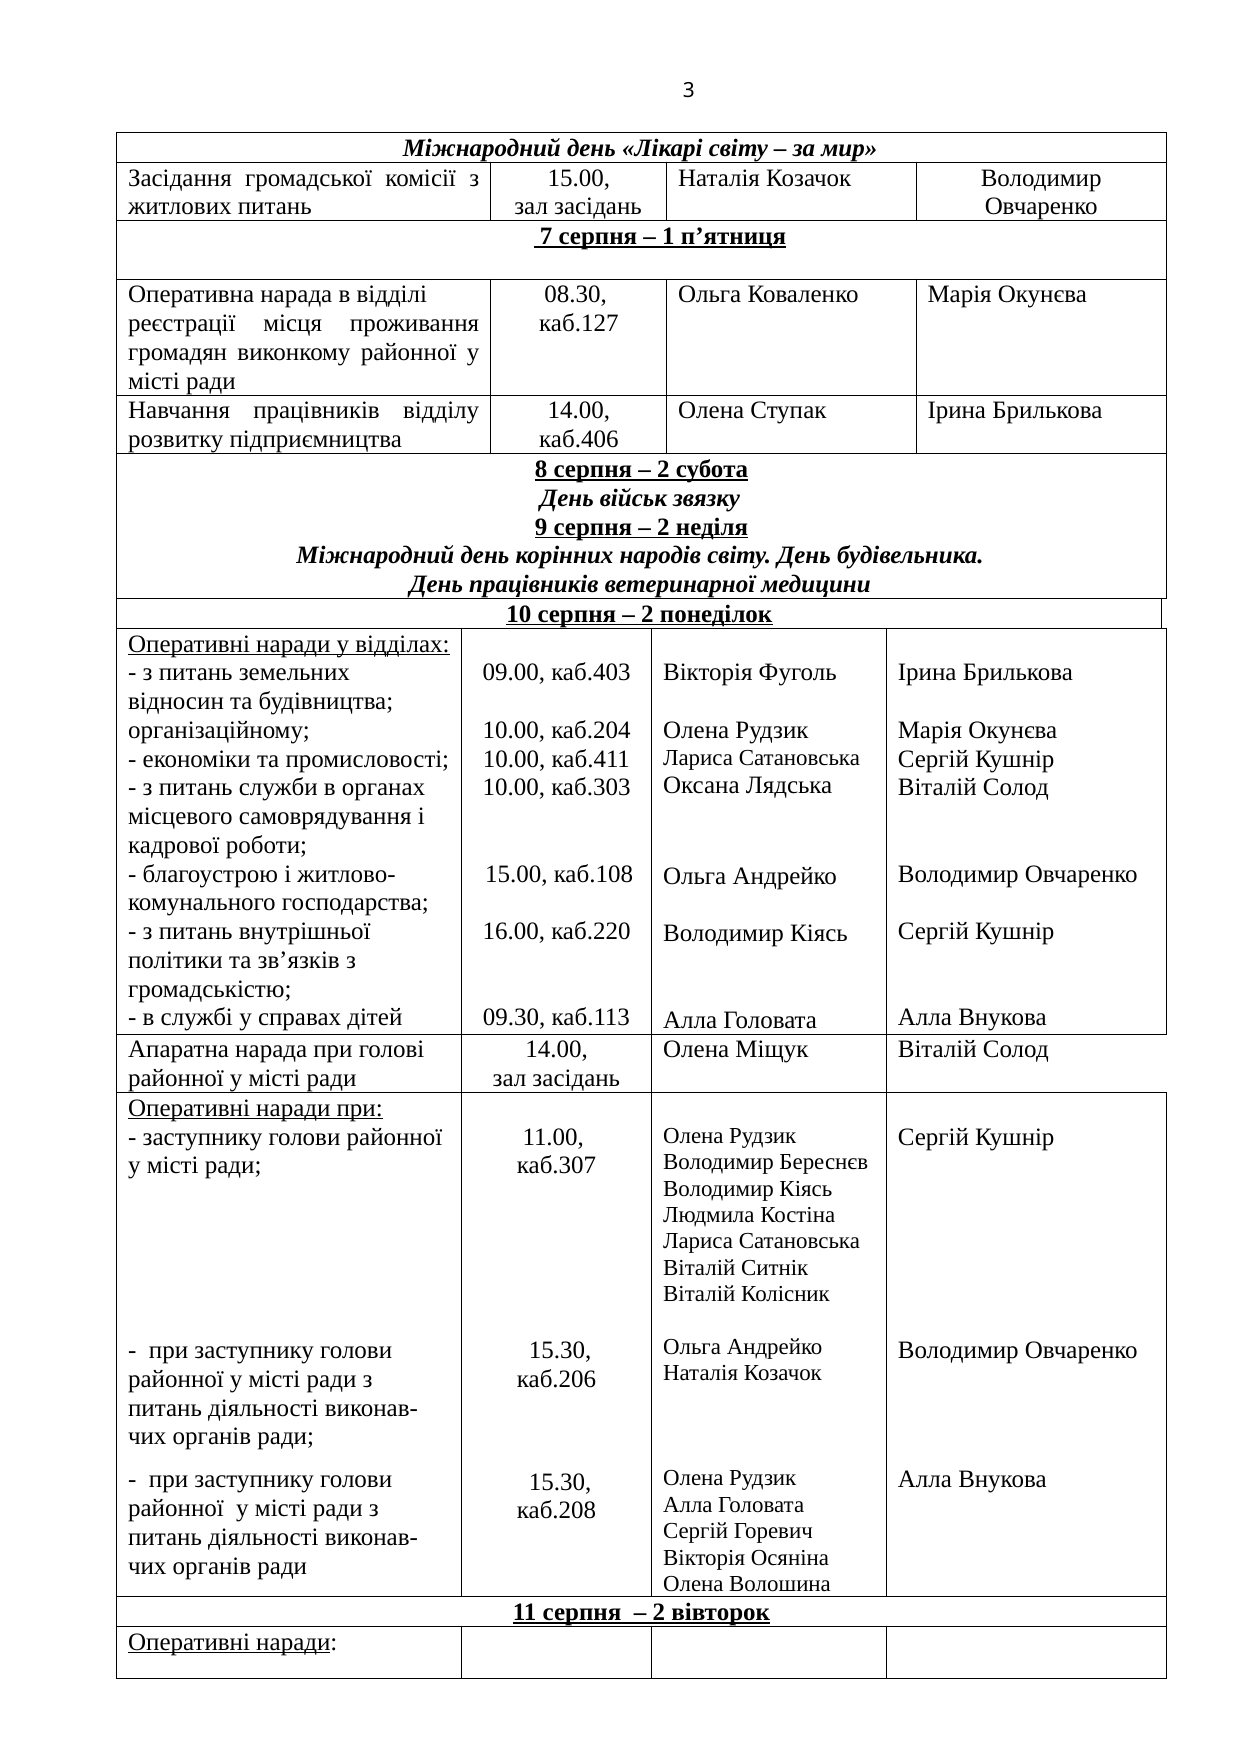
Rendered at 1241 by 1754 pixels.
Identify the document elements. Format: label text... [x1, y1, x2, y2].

table_cell 15.00, зал засідань [491, 163, 666, 220]
table_cell 10 серпня – 2 понеділок [117, 599, 1161, 628]
table_cell [887, 1627, 1166, 1678]
table_cell Засідання громадської комісії з житлових питань [117, 163, 490, 220]
table_cell [462, 1627, 651, 1678]
table_cell Олена Міщук [652, 1035, 886, 1092]
table_cell [652, 1627, 886, 1678]
table_cell Сергій Кушнір Володимир Овчаренко Алла Внукова [887, 1093, 1166, 1596]
table_cell 11.00, каб.307 15.30, каб.206 15.30, каб.208 [462, 1093, 651, 1596]
table_cell Марія Окунєва [917, 280, 1166, 394]
table_cell 11 серпня – 2 вівторок [117, 1597, 1166, 1626]
table_cell 8 серпня – 2 субота День військ звязку 9 серпня – 2 неділя Міжнародний день корінних народів світу. День будівельника. День працівників ветеринарної медицини [117, 454, 1166, 598]
table_cell Оперативні наради у відділах: - з питань земельних відносин та будівництва; організаційному; - економіки та промисловості; - з питань служби в органах місцевого самоврядування і кадрової роботи; - благоустрою і житлово-комунального господарства; - з питань внутрішньої політики та зв’язків з громадськістю; - в службі у справах дітей [117, 629, 461, 1033]
table_cell Наталія Козачок [667, 163, 916, 220]
table_cell Вікторія Фуголь Олена Рудзик Лариса Сатановська Оксана Лядська Ольга Андрейко Володимир Кіясь Алла Головата [652, 629, 886, 1033]
table_cell 08.30, каб.127 [491, 280, 666, 394]
table_cell Навчання працівників відділу розвитку підприємництва [117, 396, 490, 453]
table_cell Оперативні наради при: - заступнику голови районної у місті ради; - при заступнику голови районної у місті ради з питань діяльності виконав-чих органів ради; - при заступнику голови районної у місті ради з питань діяльності виконав-чих органів ради [117, 1093, 461, 1596]
table_cell 7 серпня – 1 п’ятниця [117, 221, 1166, 278]
table_cell 14.00, каб.406 [491, 396, 666, 453]
table_cell Міжнародний день «Лікарі світу – за мир» [117, 133, 1166, 162]
table_cell Володимир Овчаренко [917, 163, 1166, 220]
table_cell Олена Рудзик Володимир Береснєв Володимир Кіясь Людмила Костіна Лариса Сатановська Віталій Ситнік Віталій Колісник Ольга Андрейко Наталія Козачок Олена Рудзик Алла Головата Сергій Горевич Вікторія Осяніна Олена Волошина [652, 1093, 886, 1596]
table_cell Оперативна нарада в відділі реєстрації місця проживання громадян виконкому районної у місті ради [117, 280, 490, 394]
table_cell 09.00, каб.403 10.00, каб.204 10.00, каб.411 10.00, каб.303 15.00, каб.108 16.00, каб.220 09.30, каб.113 [462, 629, 651, 1033]
table_cell Олена Ступак [667, 396, 916, 453]
table_cell 14.00, зал засідань [462, 1035, 651, 1092]
table_cell Оперативні наради: [117, 1627, 461, 1678]
table_cell Ірина Брилькова Марія Окунєва Сергій Кушнір Віталій Солод Володимир Овчаренко Сергій Кушнір Алла Внукова [887, 629, 1166, 1033]
table_cell Ольга Коваленко [667, 280, 916, 394]
table_cell Віталій Солод [887, 1035, 1166, 1092]
table_cell [1162, 599, 1166, 628]
table_cell Апаратна нарада при голові районної у місті ради [117, 1035, 461, 1092]
table_cell Ірина Брилькова [917, 396, 1166, 453]
